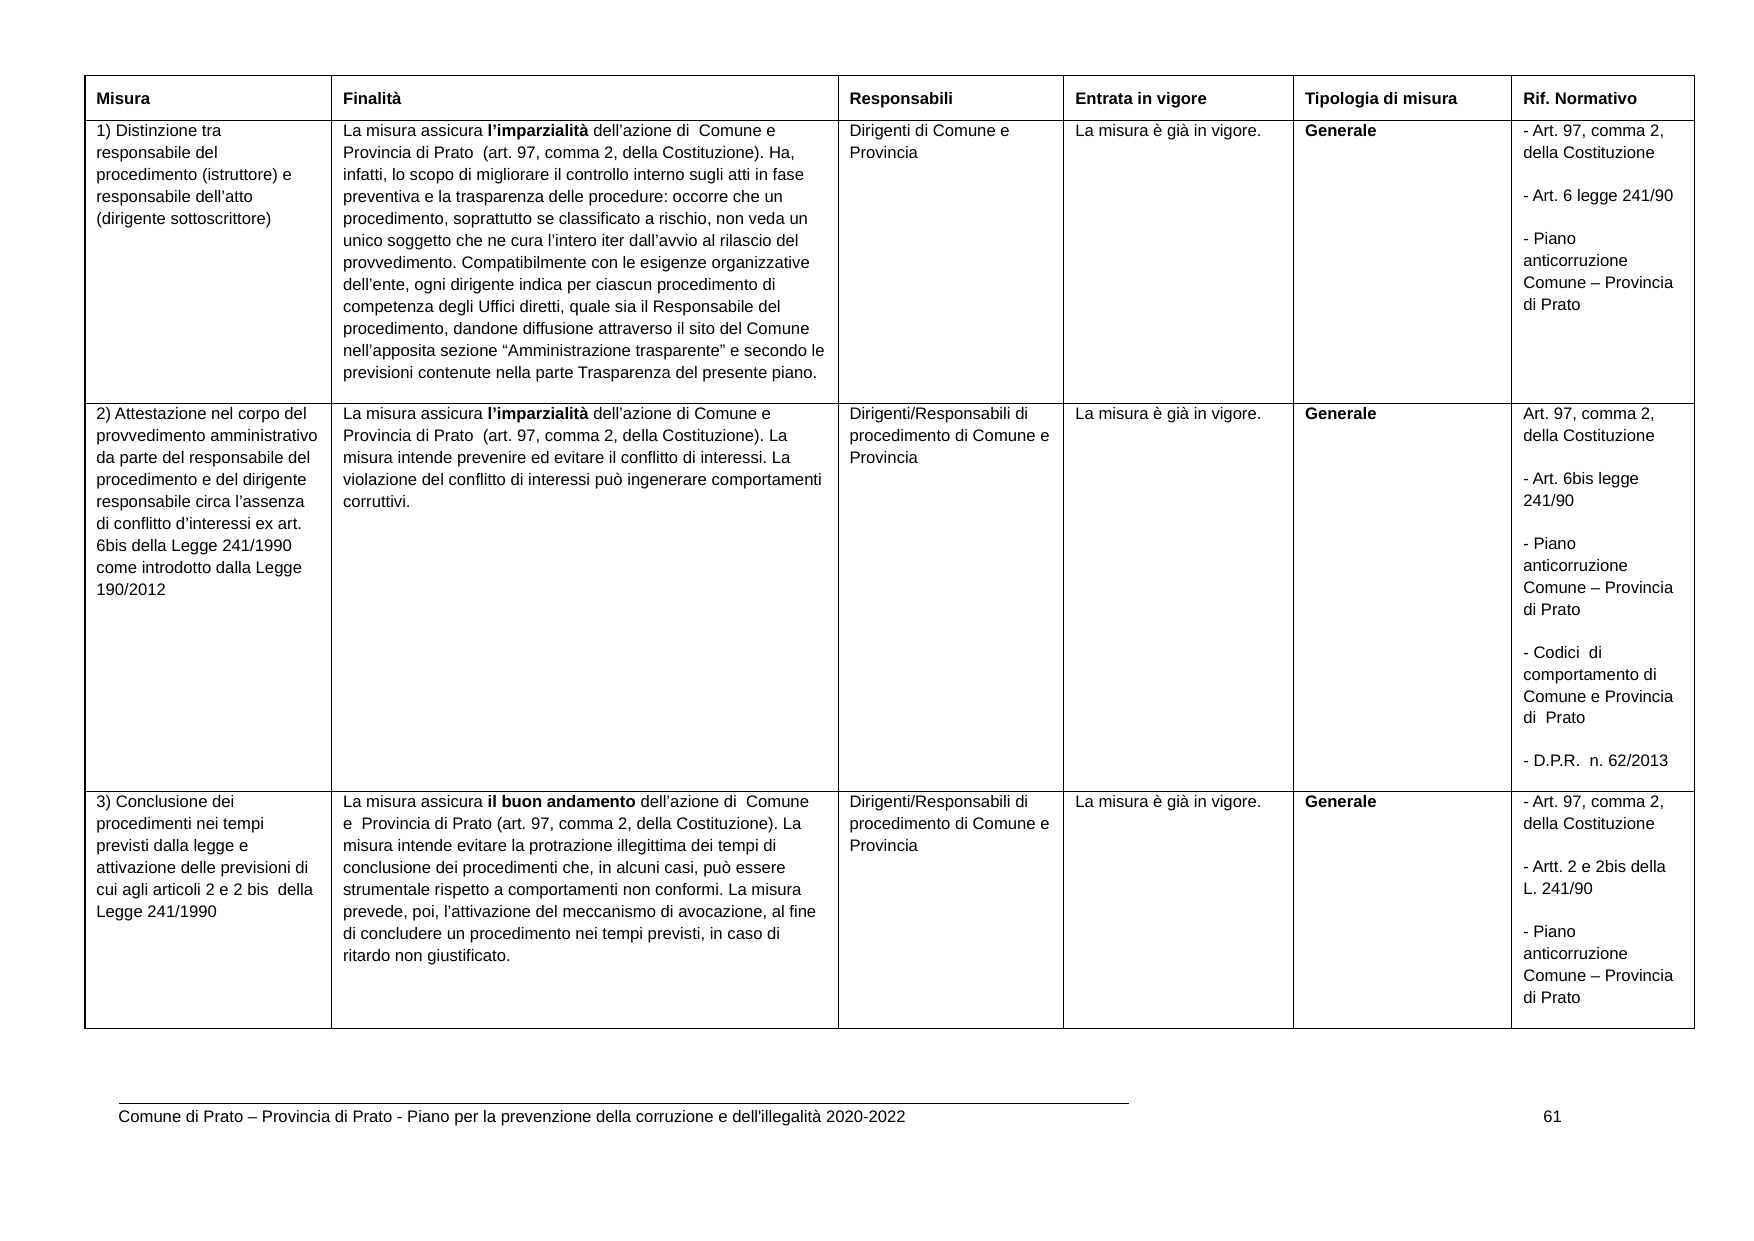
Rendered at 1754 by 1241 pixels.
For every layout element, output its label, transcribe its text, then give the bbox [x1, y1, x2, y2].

table_cell Dirigenti di Comune e Provincia [839, 121, 1063, 403]
table_cell 1) Distinzione tra responsabile del procedimento (istruttore) e responsabile dell’atto (dirigente sottoscrittore) [86, 121, 331, 403]
table_header Rif. Normativo [1512, 76, 1694, 120]
table_cell Art. 97, comma 2, della Costituzione - Art. 6bis legge 241/90 - Piano anticorruzione Comune – Provincia di Prato - Codici di comportamento di Comune e Provincia di Prato - D.P.R. n. 62/2013 [1512, 404, 1694, 791]
table_header Tipologia di misura [1294, 76, 1511, 120]
table_header Finalità [332, 76, 838, 120]
table_header Entrata in vigore [1064, 76, 1293, 120]
table_cell Dirigenti/Responsabili di procedimento di Comune e Provincia [839, 404, 1063, 791]
table_cell La misura è già in vigore. [1064, 792, 1293, 1028]
table_header Responsabili [839, 76, 1063, 120]
table_cell - Art. 97, comma 2, della Costituzione - Artt. 2 e 2bis della L. 241/90 - Piano anticorruzione Comune – Provincia di Prato [1512, 792, 1694, 1028]
table_cell Generale [1294, 121, 1511, 403]
table_cell Generale [1294, 792, 1511, 1028]
table_cell La misura è già in vigore. [1064, 404, 1293, 791]
table_cell - Art. 97, comma 2, della Costituzione - Art. 6 legge 241/90 - Piano anticorruzione Comune – Provincia di Prato [1512, 121, 1694, 403]
table_cell Dirigenti/Responsabili di procedimento di Comune e Provincia [839, 792, 1063, 1028]
table_cell Generale [1294, 404, 1511, 791]
table_header Misura [86, 76, 331, 120]
table_cell 3) Conclusione dei procedimenti nei tempi previsti dalla legge e attivazione delle previsioni di cui agli articoli 2 e 2 bis della Legge 241/1990 [86, 792, 331, 1028]
table_cell 2) Attestazione nel corpo del provvedimento amministrativo da parte del responsabile del procedimento e del dirigente responsabile circa l’assenza di conflitto d’interessi ex art. 6bis della Legge 241/1990 come introdotto dalla Legge 190/2012 [86, 404, 331, 791]
table_cell La misura è già in vigore. [1064, 121, 1293, 403]
table_cell La misura assicura l’imparzialità dell’azione di Comune e Provincia di Prato (art. 97, comma 2, della Costituzione). La misura intende prevenire ed evitare il conflitto di interessi. La violazione del conflitto di interessi può ingenerare comportamenti corruttivi. [332, 404, 838, 791]
table_cell La misura assicura il buon andamento dell’azione di Comune e Provincia di Prato (art. 97, comma 2, della Costituzione). La misura intende evitare la protrazione illegittima dei tempi di conclusione dei procedimenti che, in alcuni casi, può essere strumentale rispetto a comportamenti non conformi. La misura prevede, poi, l’attivazione del meccanismo di avocazione, al fine di concludere un procedimento nei tempi previsti, in caso di ritardo non giustificato. [332, 792, 838, 1028]
table_cell La misura assicura l’imparzialità dell’azione di Comune e Provincia di Prato (art. 97, comma 2, della Costituzione). Ha, infatti, lo scopo di migliorare il controllo interno sugli atti in fase preventiva e la trasparenza delle procedure: occorre che un procedimento, soprattutto se classificato a rischio, non veda un unico soggetto che ne cura l’intero iter dall’avvio al rilascio del provvedimento. Compatibilmente con le esigenze organizzative dell’ente, ogni dirigente indica per ciascun procedimento di competenza degli Uffici diretti, quale sia il Responsabile del procedimento, dandone diffusione attraverso il sito del Comune nell’apposita sezione “Amministrazione trasparente” e secondo le previsioni contenute nella parte Trasparenza del presente piano. [332, 121, 838, 403]
